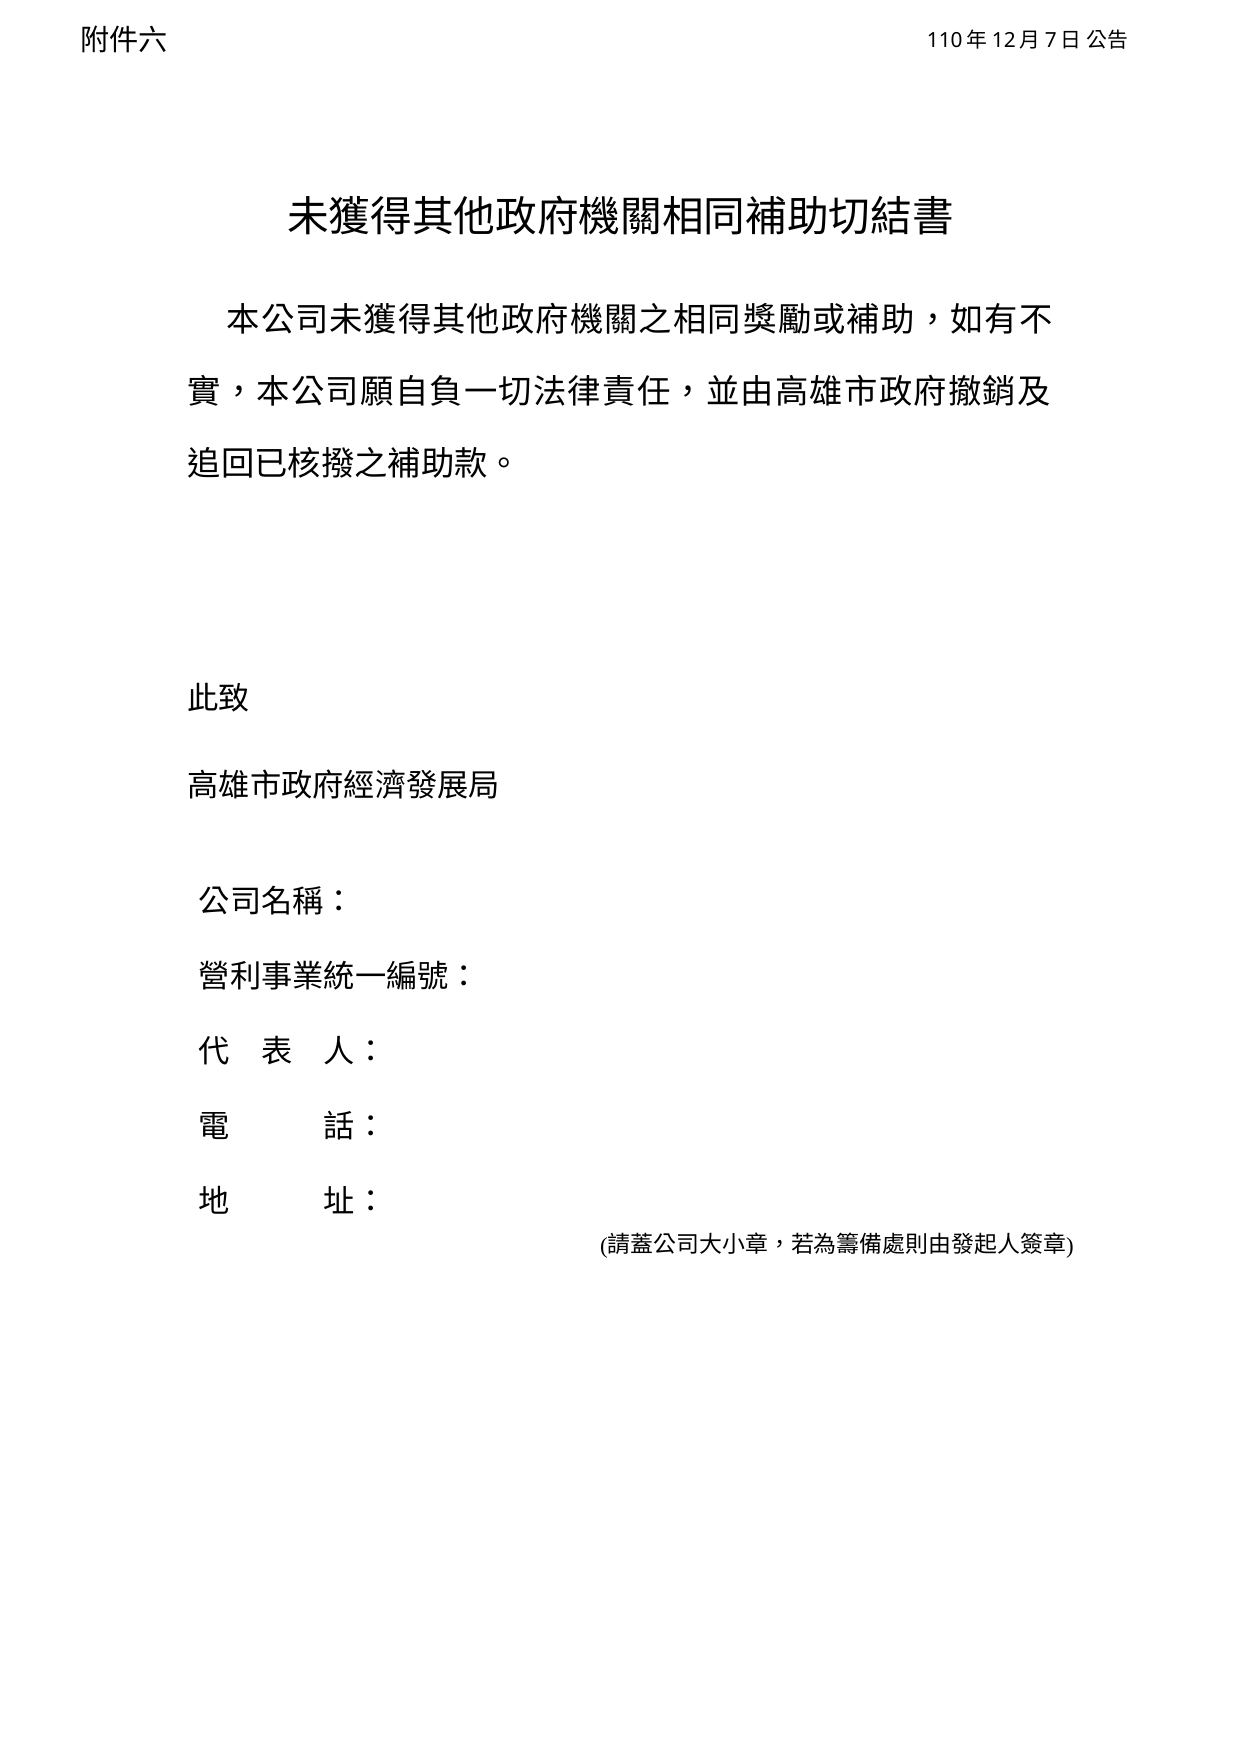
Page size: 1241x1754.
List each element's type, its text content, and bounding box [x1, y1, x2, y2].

table_cell [476, 1071, 1053, 1146]
text 高雄市政府經濟發展局 [187, 760, 1053, 805]
table_header 公司名稱： [188, 846, 476, 921]
text 本公司未獲得其他政府機關之相同獎勵或補助，如有不實，本公司願自負一切法律責任，並由高雄市政府撤銷及追回已核撥之補助款。 [187, 292, 1053, 485]
table_cell [476, 996, 1053, 1071]
table_cell 營利事業統一編號： [188, 921, 476, 996]
table_cell 代 表 人： [188, 996, 476, 1071]
text 此致 [187, 673, 1053, 718]
text 未獲得其他政府機關相同補助切結書 [187, 183, 1053, 243]
table_cell 電 話： [188, 1071, 476, 1146]
table_cell [476, 1146, 1053, 1221]
table_cell 地 址： [188, 1146, 476, 1221]
text (請蓋公司大小章，若為籌備處則由發起人簽章) [187, 1221, 1073, 1259]
text 附件六 [80, 17, 218, 59]
table_header [476, 846, 1053, 921]
table_cell [476, 921, 1053, 996]
